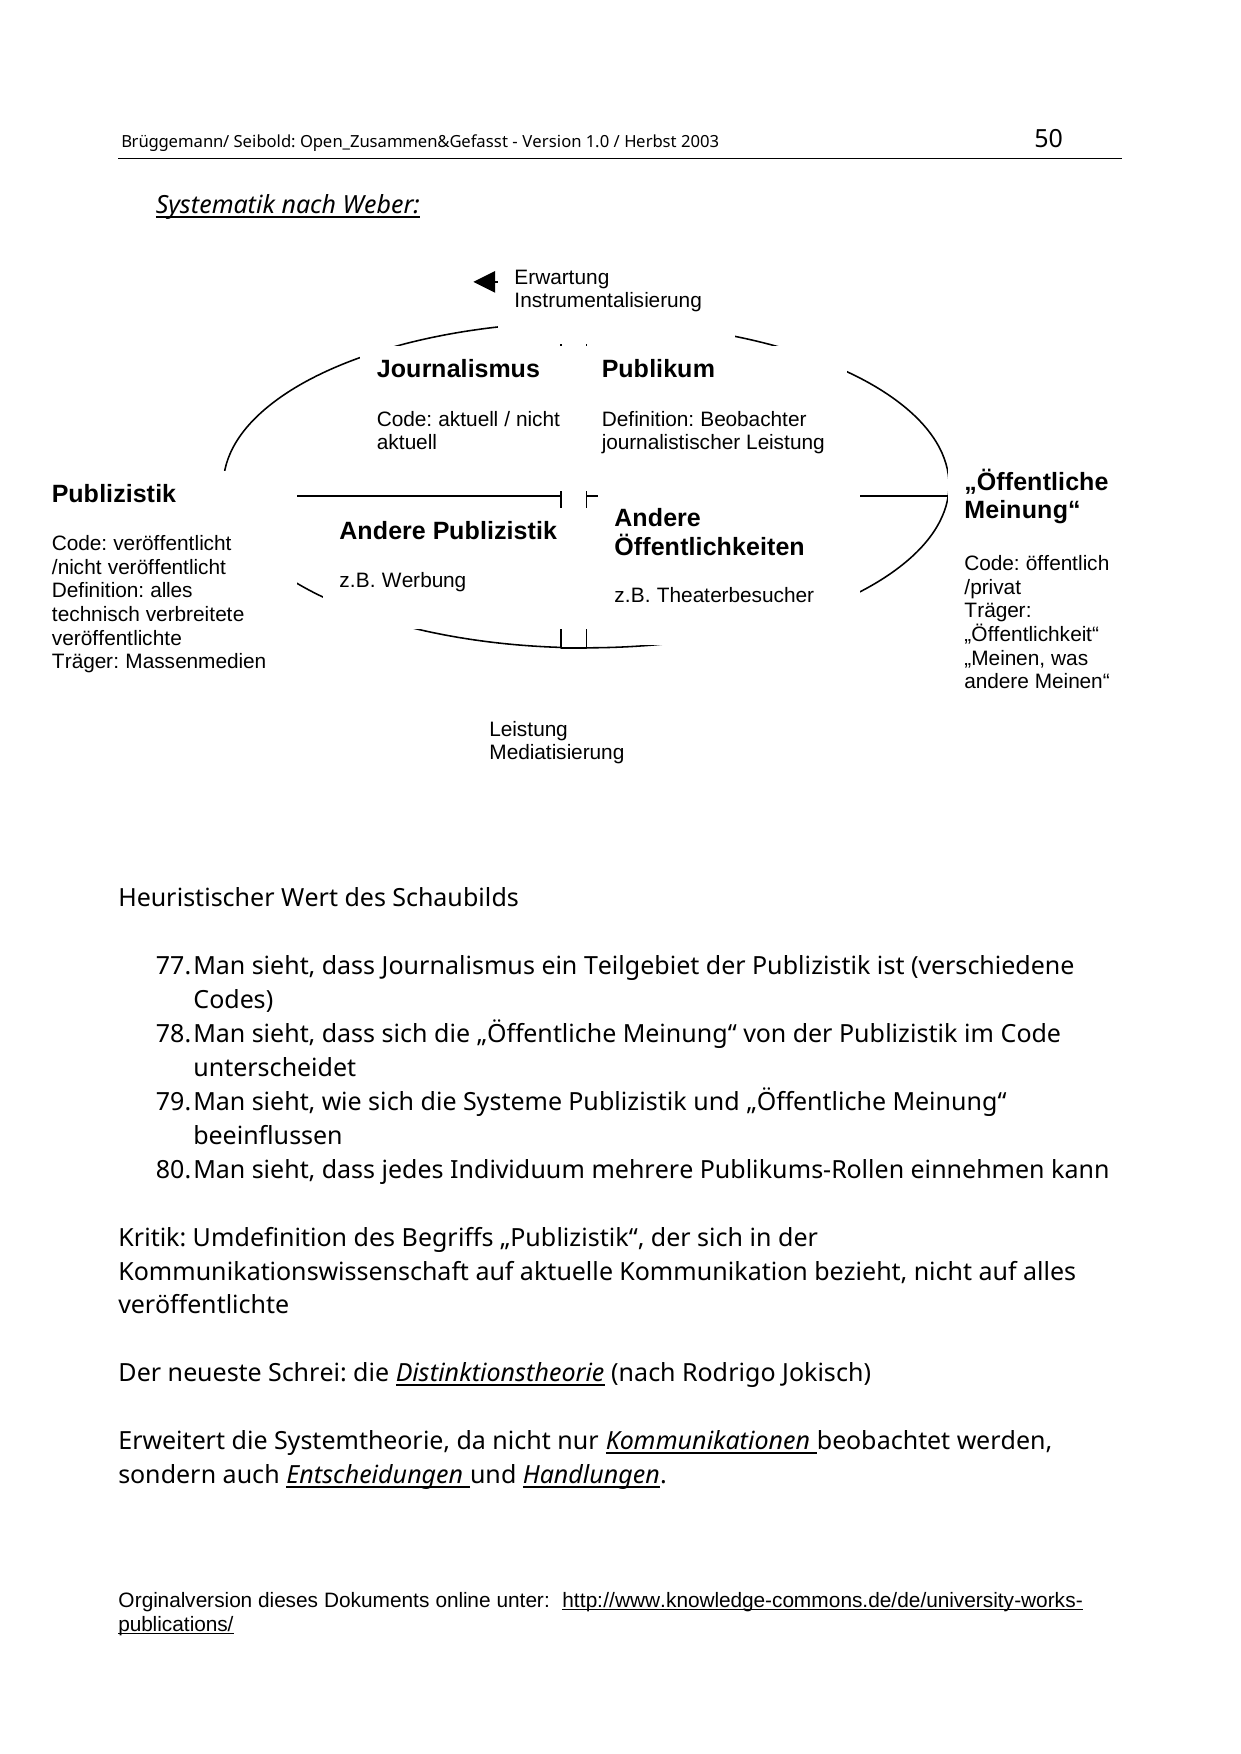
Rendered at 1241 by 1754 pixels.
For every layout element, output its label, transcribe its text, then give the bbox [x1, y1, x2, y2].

text Andere Publizistik [339, 517, 581, 545]
text Heuristischer Wert des Schaubilds [118, 880, 1122, 948]
text z.B. Theaterbesucher [614, 584, 843, 607]
list Man sieht, dass Journalismus ein Teilgebiet der Publizistik ist (verschiedene Codes) [156, 948, 1122, 1016]
text Kritik: Umdefinition des Begriffs „Publizistik“, der sich in der Kommunikationswissenschaft auf aktuelle Kommunikation bezieht, nicht auf alles veröffentlichte [118, 1219, 1122, 1321]
text Journalismus [377, 355, 581, 383]
text Definition: Beobachter journalistischer Leistung [602, 407, 831, 454]
text Erweitert die Systemtheorie, da nicht nur Kommunikationen beobachtet werden, sondern auch Entscheidungen und Handlungen. [118, 1423, 1122, 1491]
text z.B. Werbung [339, 568, 581, 592]
text „Öffentliche Meinung“ [964, 468, 1143, 524]
text Mediatisierung [489, 741, 668, 764]
text Träger: Massenmedien [52, 649, 281, 673]
text Leistung [489, 717, 668, 741]
text Code: öffentlich /privat [964, 552, 1143, 599]
text Publizistik [52, 480, 281, 508]
text Systematik nach Weber: [156, 187, 1122, 221]
text Code: veröffentlicht /nicht veröffentlicht [52, 532, 281, 579]
text Instrumentalisierung [514, 289, 718, 312]
text Code: aktuell / nicht aktuell [377, 407, 581, 454]
list Man sieht, wie sich die Systeme Publizistik und „Öffentliche Meinung“ beeinflussen [156, 1084, 1122, 1152]
text Der neueste Schrei: die Distinktionstheorie (nach Rodrigo Jokisch) [118, 1355, 1122, 1389]
list Man sieht, dass sich die „Öffentliche Meinung“ von der Publizistik im Code unterscheidet [156, 1016, 1122, 1084]
text Andere Öffentlichkeiten [614, 504, 843, 560]
text Erwartung [514, 265, 718, 289]
text Träger: „Öffentlichkeit“ [964, 599, 1143, 646]
text Definition: alles technisch verbreitete veröffentlichte [52, 579, 281, 649]
text Publikum [602, 355, 831, 383]
list Man sieht, dass jedes Individuum mehrere Publikums-Rollen einnehmen kann [156, 1152, 1122, 1186]
text „Meinen, was andere Meinen“ [964, 646, 1143, 693]
